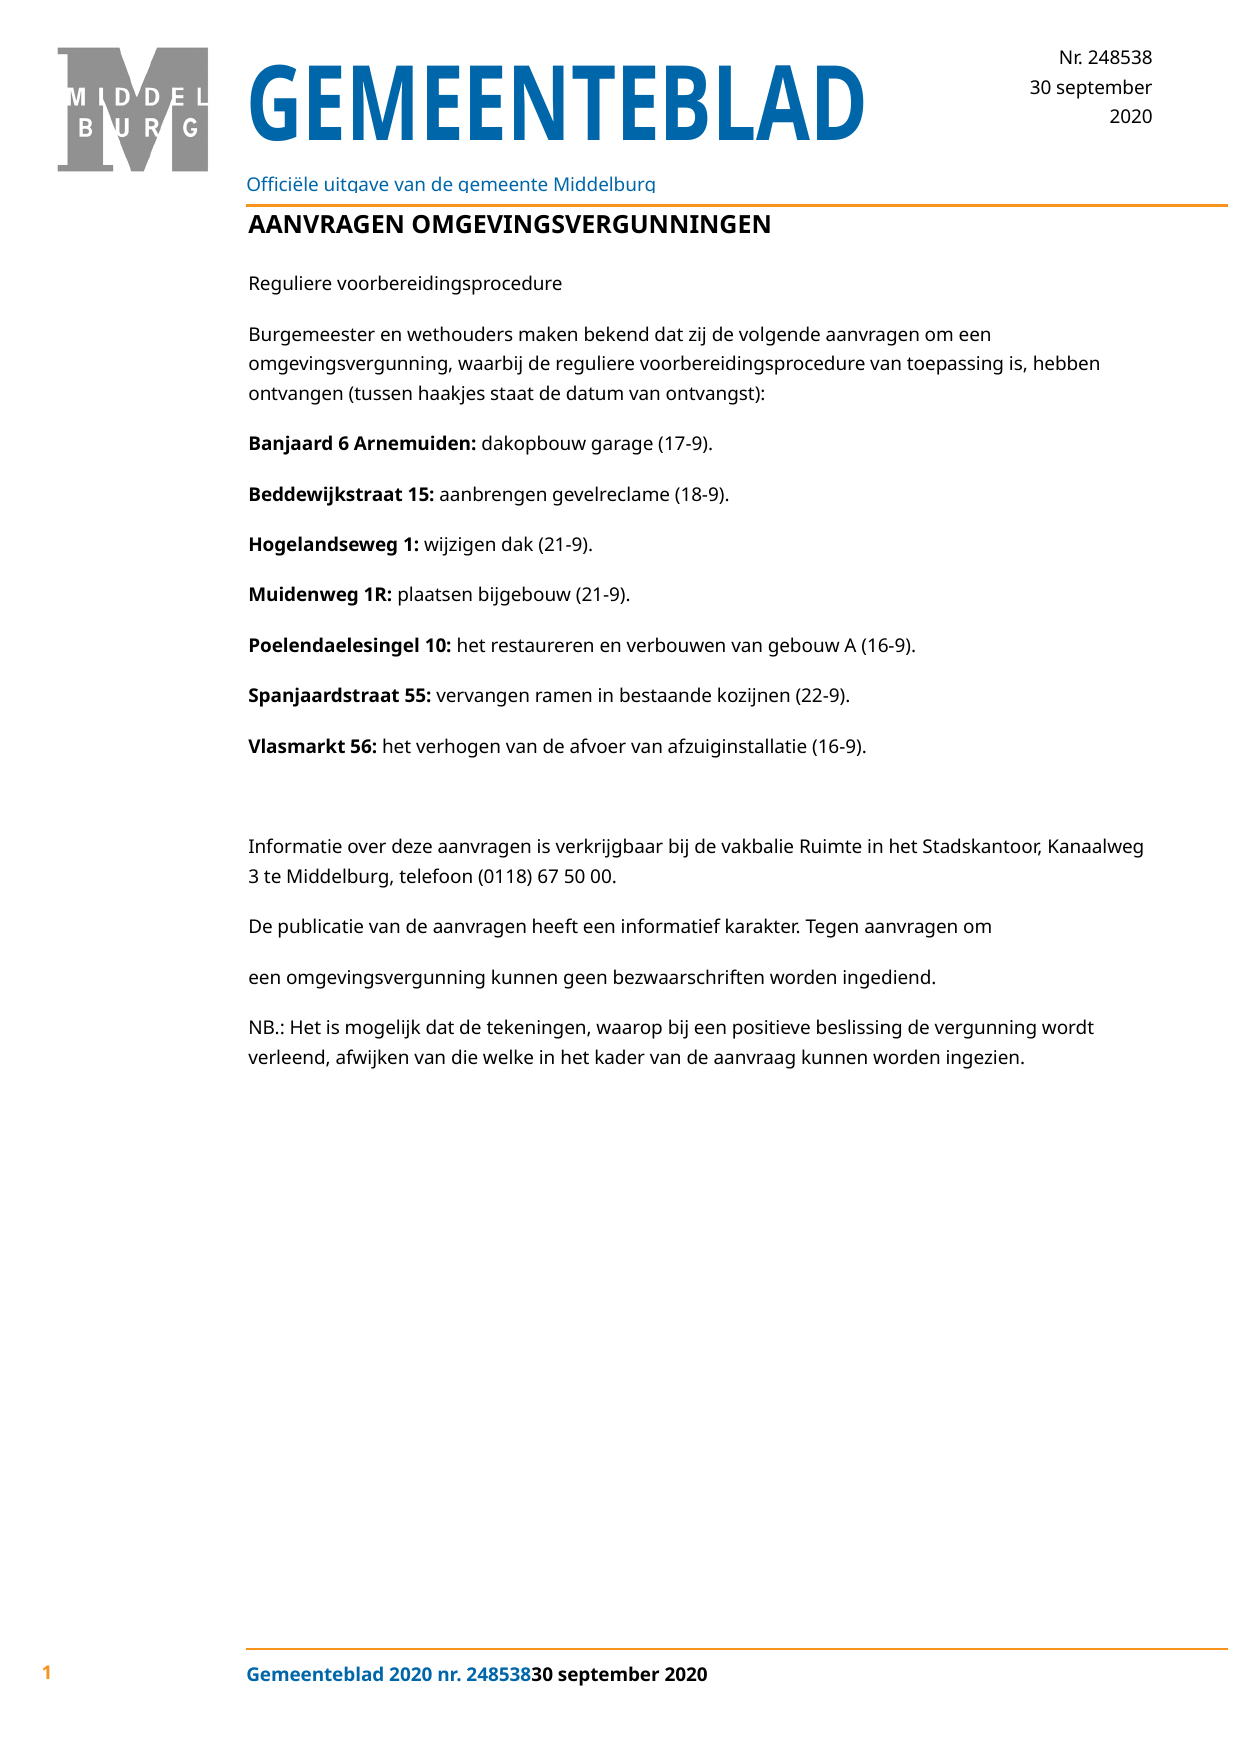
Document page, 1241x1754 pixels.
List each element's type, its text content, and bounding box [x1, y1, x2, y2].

text Informatie over deze aanvragen is verkrijgbaar bij de vakbalie Ruimte in het Stadskantoor, Kanaalweg 3 te Middelburg, telefoon (0118) 67 50 00. [248, 834, 1152, 889]
text Beddewijkstraat 15: aanbrengen gevelreclame (18-9). [248, 481, 1152, 506]
text Burgemeester en wethouders maken bekend dat zij de volgende aanvragen om een omgevingsvergunning, waarbij de reguliere voorbereidingsprocedure van toepassing is, hebben ontvangen (tussen haakjes staat de datum van ontvangst): [248, 321, 1152, 406]
text NB.: Het is mogelijk dat de tekeningen, waarop bij een positieve beslissing de vergunning wordt verleend, afwijken van die welke in het kader van de aanvraag kunnen worden ingezien. [248, 1014, 1152, 1070]
text Hogelandseweg 1: wijzigen dak (21-9). [248, 531, 1152, 557]
text Banjaard 6 Arnemuiden: dakopbouw garage (17-9). [248, 430, 1152, 456]
text Muidenweg 1R: plaatsen bijgebouw (21-9). [248, 582, 1152, 607]
text Vlasmarkt 56: het verhogen van de afvoer van afzuiginstallatie (16-9). [248, 733, 1152, 758]
picture [41, 47, 231, 172]
text Spanjaardstraat 55: vervangen ramen in bestaande kozijnen (22-9). [248, 682, 1152, 708]
text Reguliere voorbereidingsprocedure [248, 270, 1152, 296]
text De publicatie van de aanvragen heeft een informatief karakter. Tegen aanvragen om [248, 914, 1152, 939]
text een omgevingsvergunning kunnen geen bezwaarschriften worden ingediend. [248, 964, 1152, 990]
text AANVRAGEN OMGEVINGSVERGUNNINGEN [248, 207, 1152, 241]
text Poelendaelesingel 10: het restaureren en verbouwen van gebouw A (16-9). [248, 632, 1152, 658]
